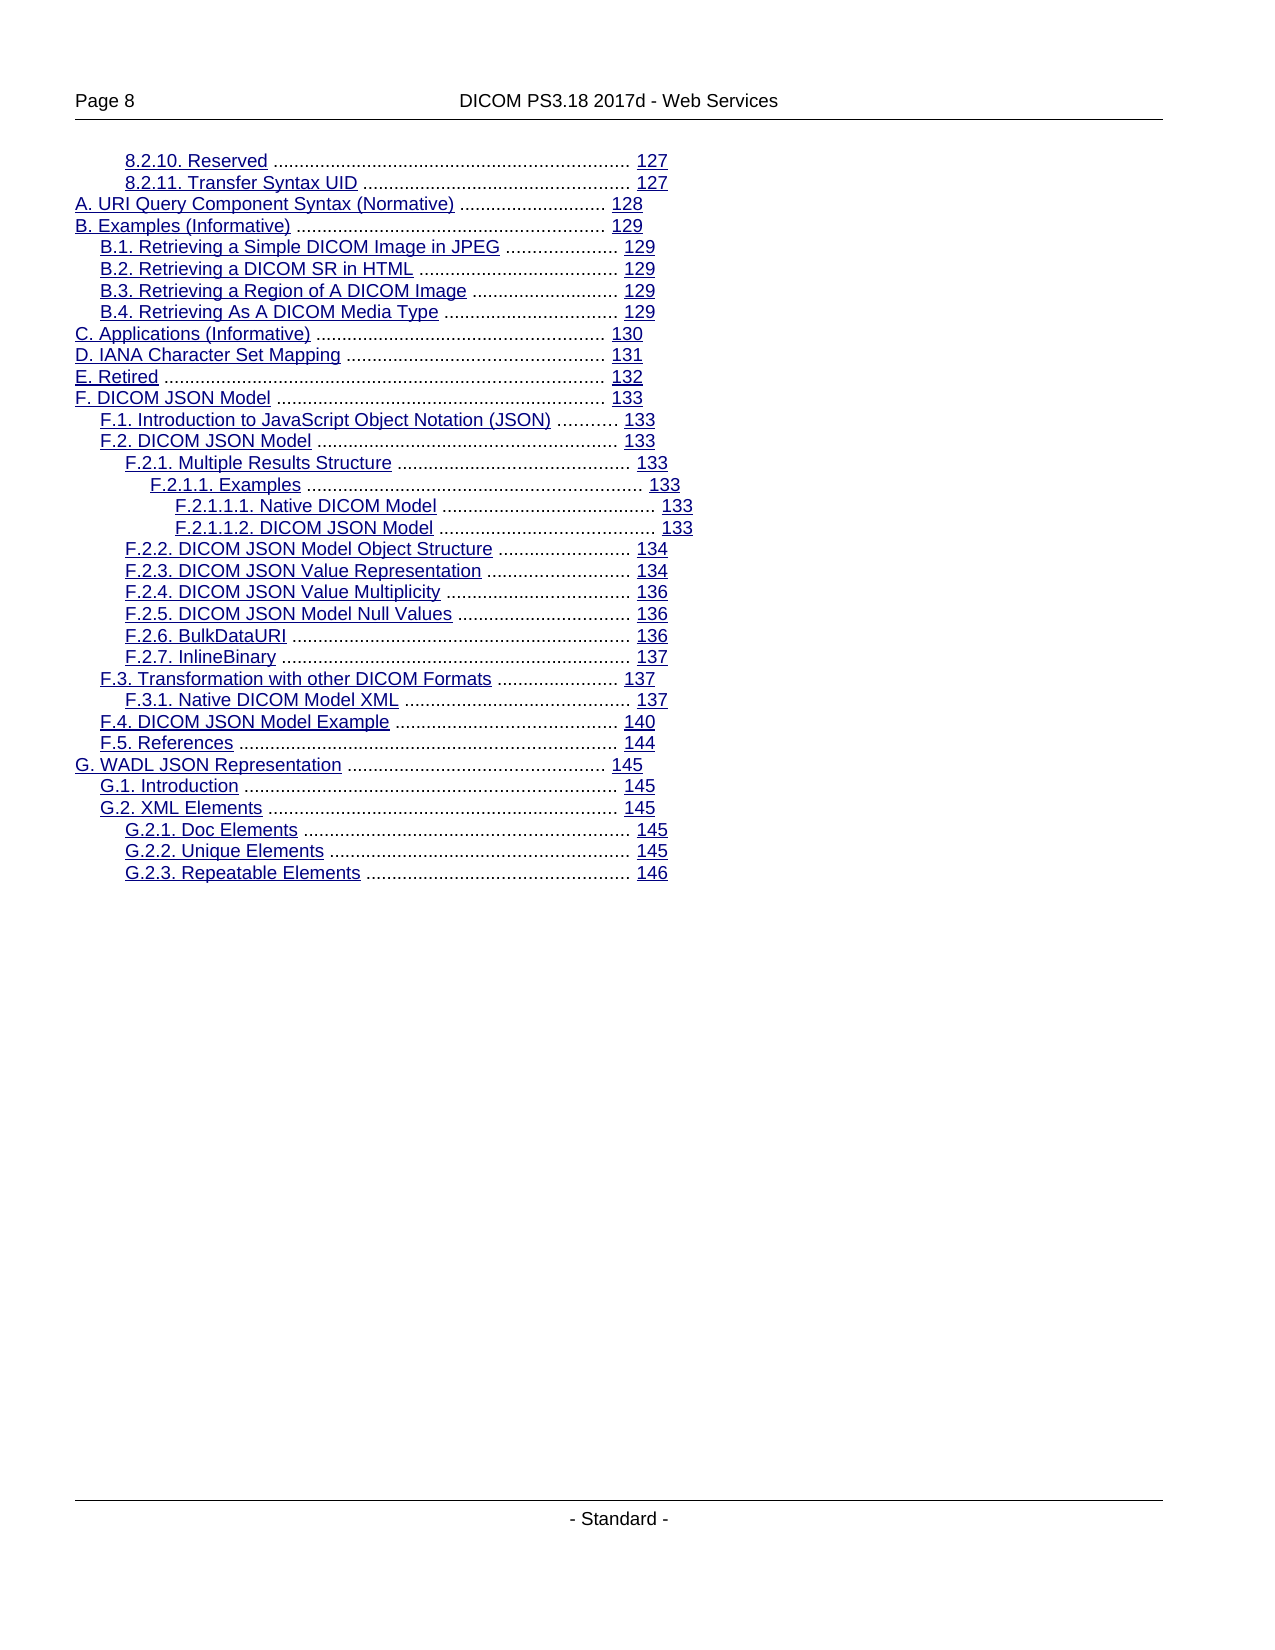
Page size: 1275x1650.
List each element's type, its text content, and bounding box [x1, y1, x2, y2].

text F.2.1.1. Examples 0 [150, 473, 1137, 495]
text G.2.2. Unique Elements 0 [125, 840, 1137, 862]
text G.1. Introduction 0 [100, 775, 1137, 797]
text B.2. Retrieving a DICOM SR in HTML 0 [100, 258, 1137, 279]
text E. Retired 0 [75, 366, 1137, 387]
text D. IANA Character Set Mapping 0 [75, 344, 1137, 366]
text B. Examples (Informative) 0 [75, 215, 1137, 236]
text G.2.1. Doc Elements 0 [125, 818, 1137, 840]
text F.3.1. Native DICOM Model XML 0 [125, 689, 1137, 711]
text F.2. DICOM JSON Model 0 [100, 430, 1137, 452]
text F.4. DICOM JSON Model Example 0 [100, 711, 1137, 732]
text 8.2.10. Reserved 0 [125, 150, 1137, 172]
text A. URI Query Component Syntax (Normative) 0 [75, 193, 1137, 215]
text F.2.1.1.1. Native DICOM Model 0 [175, 495, 1137, 517]
text F.2.1. Multiple Results Structure 0 [125, 452, 1137, 473]
text F.2.5. DICOM JSON Model Null Values 0 [125, 603, 1137, 624]
text F.1. Introduction to JavaScript Object Notation (JSON) 0 [100, 409, 1137, 430]
text F.2.1.1.2. DICOM JSON Model 0 [175, 517, 1137, 538]
text C. Applications (Informative) 0 [75, 322, 1137, 344]
text F. DICOM JSON Model 0 [75, 387, 1137, 409]
text G.2.3. Repeatable Elements 0 [125, 862, 1137, 883]
text F.2.4. DICOM JSON Value Multiplicity 0 [125, 581, 1137, 603]
text G.2. XML Elements 0 [100, 797, 1137, 818]
text B.1. Retrieving a Simple DICOM Image in JPEG 0 [100, 236, 1137, 258]
text F.2.2. DICOM JSON Model Object Structure 0 [125, 538, 1137, 560]
text F.2.7. InlineBinary 0 [125, 646, 1137, 667]
text B.3. Retrieving a Region of A DICOM Image 0 [100, 279, 1137, 301]
text B.4. Retrieving As A DICOM Media Type 0 [100, 301, 1137, 322]
text F.2.3. DICOM JSON Value Representation 0 [125, 560, 1137, 581]
text 8.2.11. Transfer Syntax UID 0 [125, 172, 1137, 193]
text F.3. Transformation with other DICOM Formats 0 [100, 667, 1137, 689]
text G. WADL JSON Representation 0 [75, 754, 1137, 775]
text F.2.6. BulkDataURI 0 [125, 624, 1137, 646]
text F.5. References 0 [100, 732, 1137, 754]
